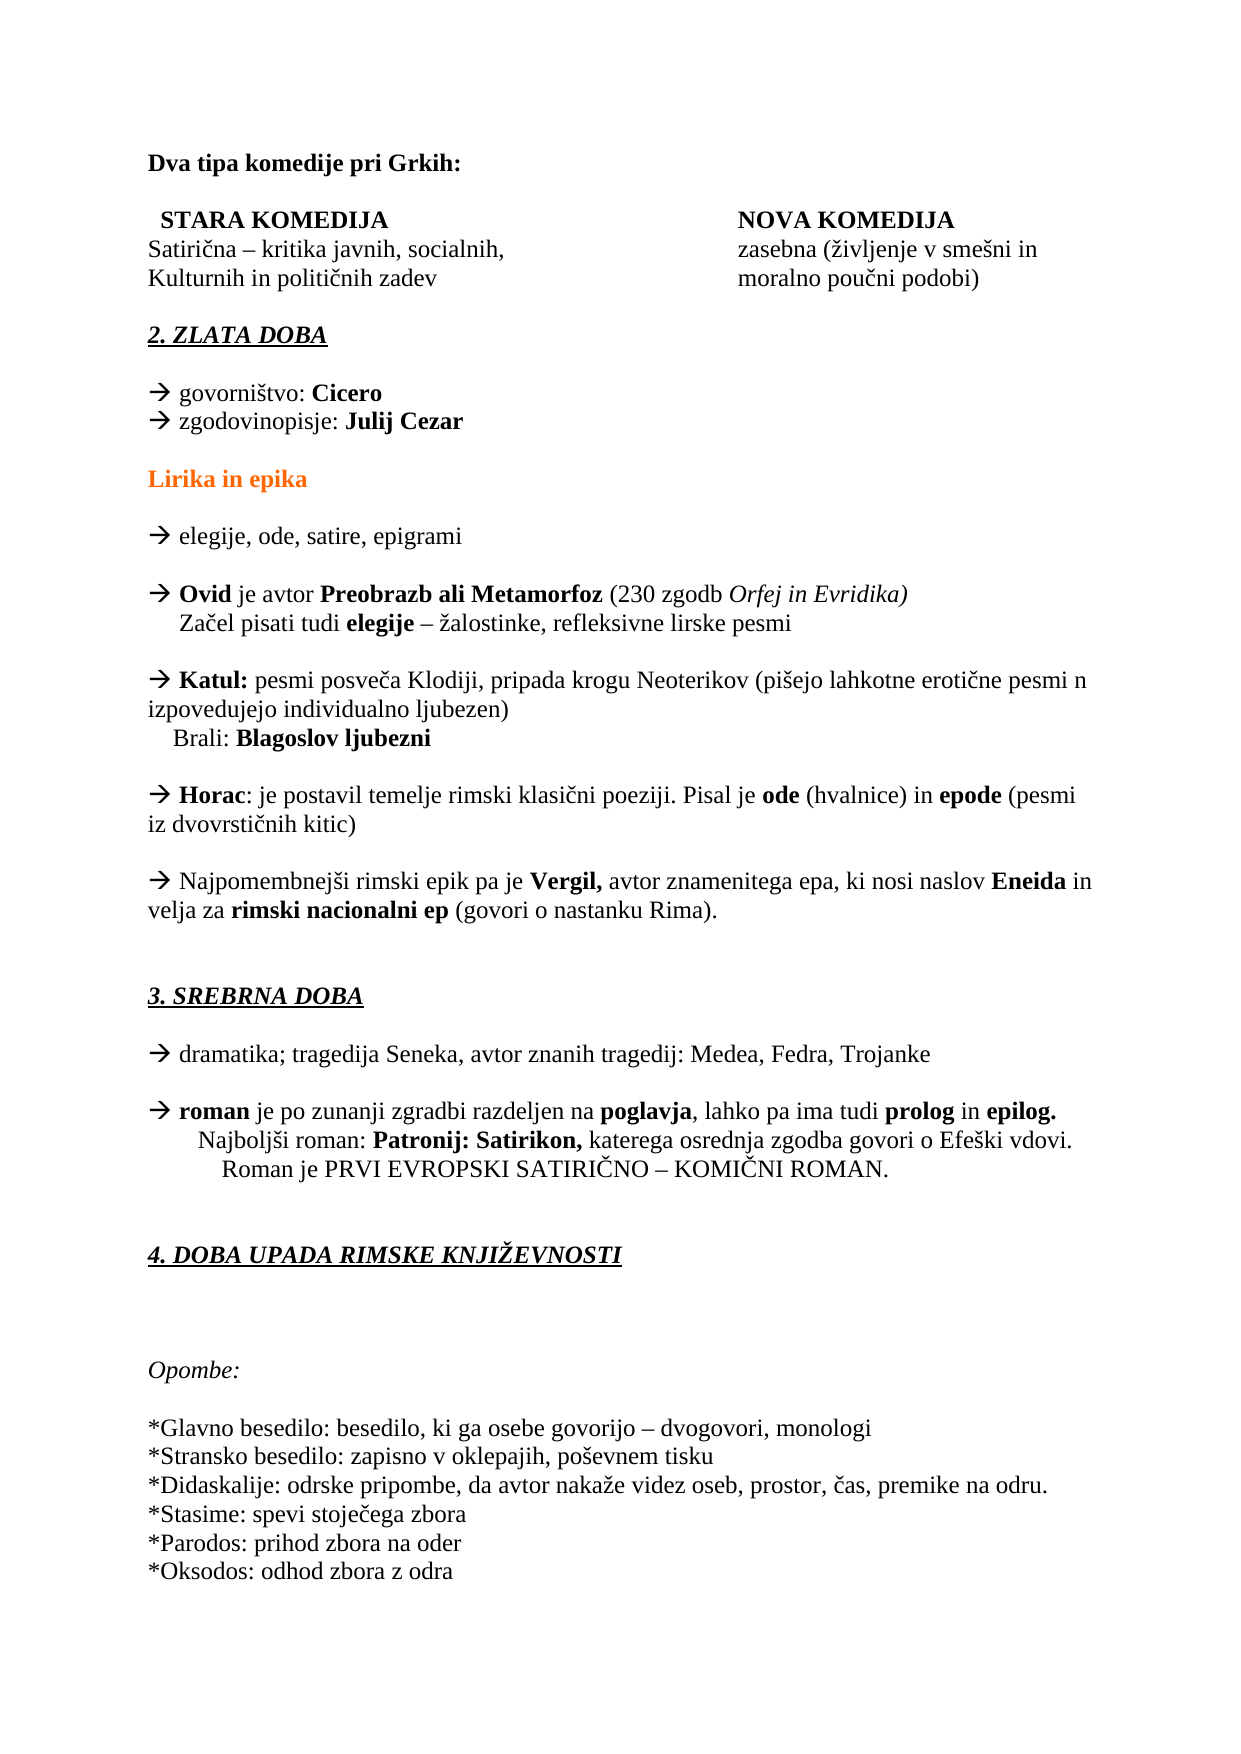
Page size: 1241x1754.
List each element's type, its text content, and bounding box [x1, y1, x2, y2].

text *Glavno besedilo: besedilo, ki ga osebe govorijo – dvogovori, monologi [148, 1413, 1093, 1441]
text  Katul: pesmi posveča Klodiji, pripada krogu Neoterikov (pišejo lahkotne erotične pesmi n izpovedujejo individualno ljubezen) [148, 665, 1093, 723]
text Lirika in epika [148, 464, 1093, 493]
text 4. DOBA UPADA RIMSKE KNJIŽEVNOSTI [148, 1240, 1093, 1269]
text Brali: Blagoslov ljubezni [148, 723, 1093, 751]
text  Najpomembnejši rimski epik pa je Vergil, avtor znamenitega epa, ki nosi naslov Eneida in velja za rimski nacionalni ep (govori o nastanku Rima). [148, 866, 1093, 924]
text  roman je po zunanji zgradbi razdeljen na poglavja, lahko pa ima tudi prolog in epilog. [148, 1096, 1093, 1125]
text Najboljši roman: Patronij: Satirikon, katerega osrednja zgodba govori o Efeški vdovi. [148, 1125, 1093, 1154]
text Kulturnih in političnih zadev moralno poučni podobi) [148, 263, 1093, 291]
text  elegije, ode, satire, epigrami [148, 521, 1093, 550]
text *Oksodos: odhod zbora z odra [148, 1556, 1093, 1585]
text  dramatika; tragedija Seneka, avtor znanih tragedij: Medea, Fedra, Trojanke [148, 1039, 1093, 1068]
text  Horac: je postavil temelje rimski klasični poeziji. Pisal je ode (hvalnice) in epode (pesmi iz dvovrstičnih kitic) [148, 780, 1093, 838]
text Satirična – kritika javnih, socialnih, zasebna (življenje v smešni in [148, 234, 1093, 263]
text *Parodos: prihod zbora na oder [148, 1528, 1093, 1556]
text STARA KOMEDIJA NOVA KOMEDIJA [148, 205, 1093, 234]
text Dva tipa komedije pri Grkih: [148, 148, 1093, 176]
text 3. SREBRNA DOBA [148, 981, 1093, 1010]
text Roman je PRVI EVROPSKI SATIRIČNO – KOMIČNI ROMAN. [148, 1154, 1093, 1183]
text Začel pisati tudi elegije – žalostinke, refleksivne lirske pesmi [148, 608, 1093, 636]
text 2. ZLATA DOBA [148, 320, 1093, 349]
text  Ovid je avtor Preobrazb ali Metamorfoz (230 zgodb Orfej in Evridika) [148, 579, 1093, 608]
text *Didaskalije: odrske pripombe, da avtor nakaže videz oseb, prostor, čas, premike na odru. [148, 1470, 1093, 1499]
text Opombe: [148, 1355, 1093, 1384]
text *Stransko besedilo: zapisno v oklepajih, poševnem tisku [148, 1441, 1093, 1470]
text  zgodovinopisje: Julij Cezar [148, 406, 1093, 435]
text *Stasime: spevi stoječega zbora [148, 1499, 1093, 1528]
text  govorništvo: Cicero [148, 378, 1093, 406]
